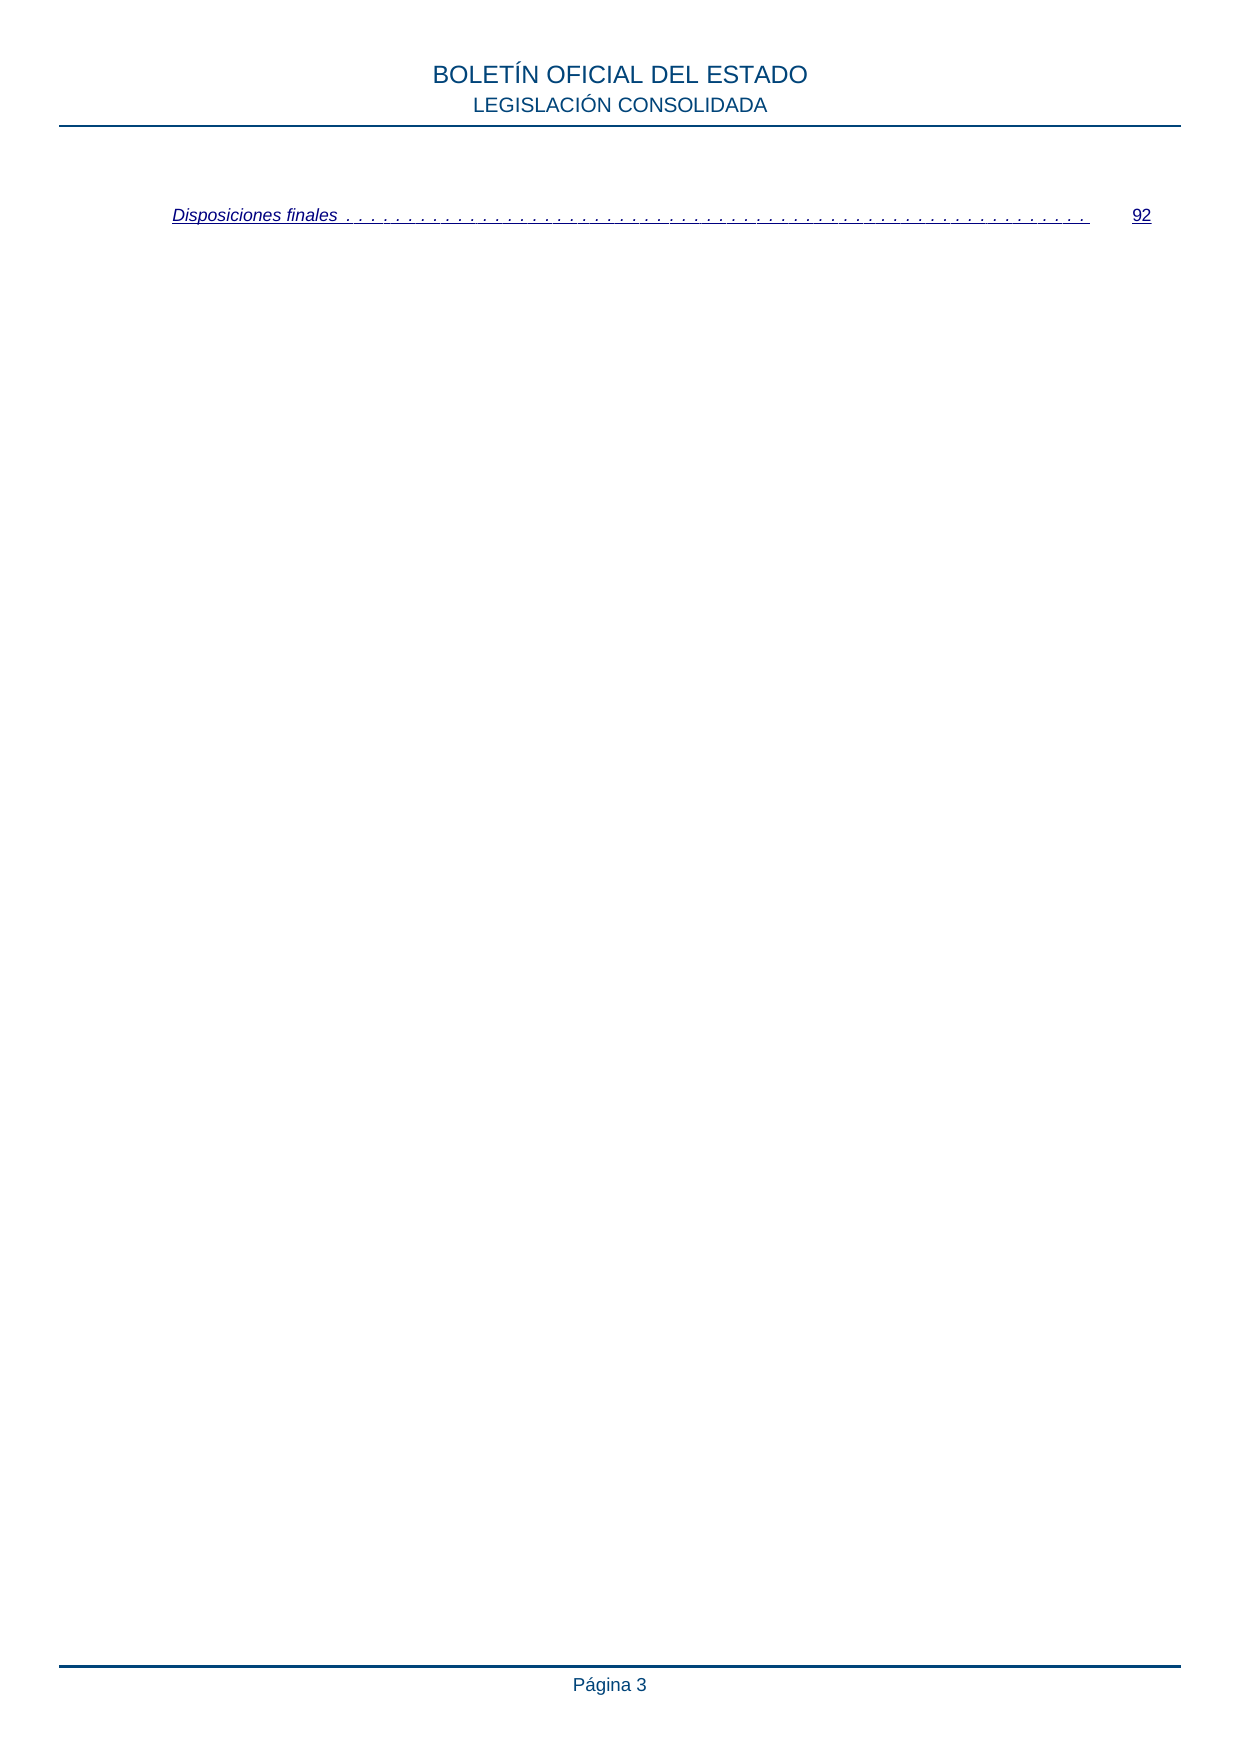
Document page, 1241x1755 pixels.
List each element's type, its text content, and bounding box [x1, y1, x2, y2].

table_header Disposiciones finales . . . . . . . . . . . . . . . . . . . . . . . . . . . . . . . . . . . . . . . . . . . . . . . . . . . . . . . . . . . . [167, 207, 1116, 228]
table_header 92 [1116, 207, 1157, 228]
